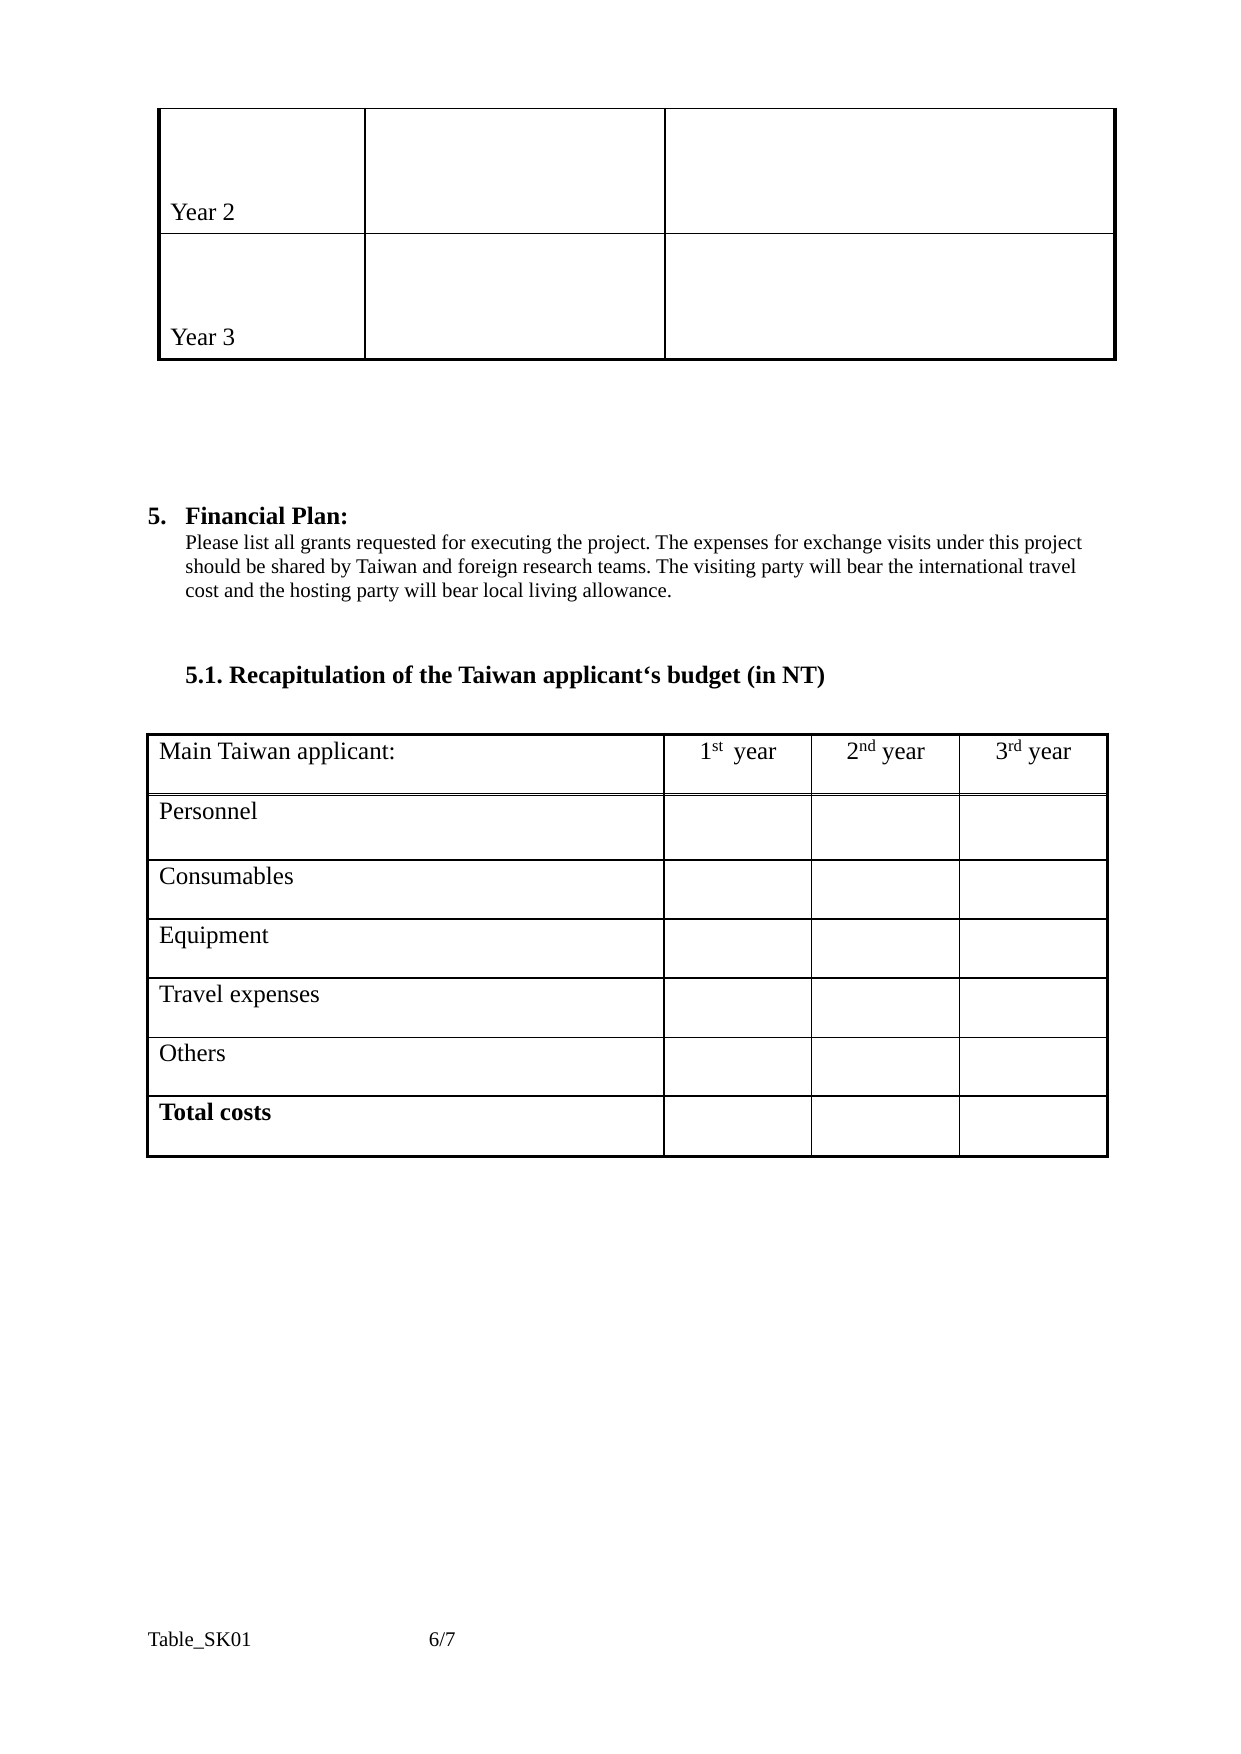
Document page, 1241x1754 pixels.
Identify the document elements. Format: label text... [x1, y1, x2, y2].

table_cell Total costs [149, 1097, 663, 1154]
table_header 2nd year [812, 736, 959, 793]
table_cell [665, 796, 811, 859]
table_header 1st year [665, 736, 811, 793]
table_cell Consumables [149, 861, 663, 918]
table_cell [366, 234, 664, 358]
text Please list all grants requested for executing the project. The expenses for exchange visits under this project should be shared by Taiwan and foreign research teams. The visiting party will bear the international travel cost and the hosting party will bear local living allowance. [185, 530, 1092, 602]
table_cell [665, 1038, 811, 1095]
table_cell [960, 1097, 1106, 1154]
table_cell [960, 861, 1106, 918]
table_cell Travel expenses [149, 979, 663, 1036]
table_cell [665, 979, 811, 1036]
table_cell [665, 1097, 811, 1154]
table_cell Personnel [149, 796, 663, 859]
table_cell [960, 796, 1106, 859]
table_cell [960, 920, 1106, 977]
table_cell [812, 796, 959, 859]
table_cell [960, 1038, 1106, 1095]
table_cell [812, 920, 959, 977]
table_header 3rd year [960, 736, 1106, 793]
table_cell [812, 861, 959, 918]
text 5.1. Recapitulation of the Taiwan applicant‘s budget (in NT) [148, 660, 1092, 688]
table_cell [960, 979, 1106, 1036]
table_cell [366, 109, 664, 233]
list Financial Plan: [148, 501, 1092, 530]
table_cell [665, 861, 811, 918]
table_cell [812, 1038, 959, 1095]
table_cell Equipment [149, 920, 663, 977]
table_cell [665, 920, 811, 977]
table_cell Year 3 [161, 234, 364, 358]
table_cell [812, 979, 959, 1036]
table_cell [666, 234, 1113, 358]
table_cell [812, 1097, 959, 1154]
table_header Main Taiwan applicant: [149, 736, 663, 793]
table_cell Others [149, 1038, 663, 1095]
table_cell [666, 109, 1113, 233]
table_cell Year 2 [161, 109, 364, 233]
